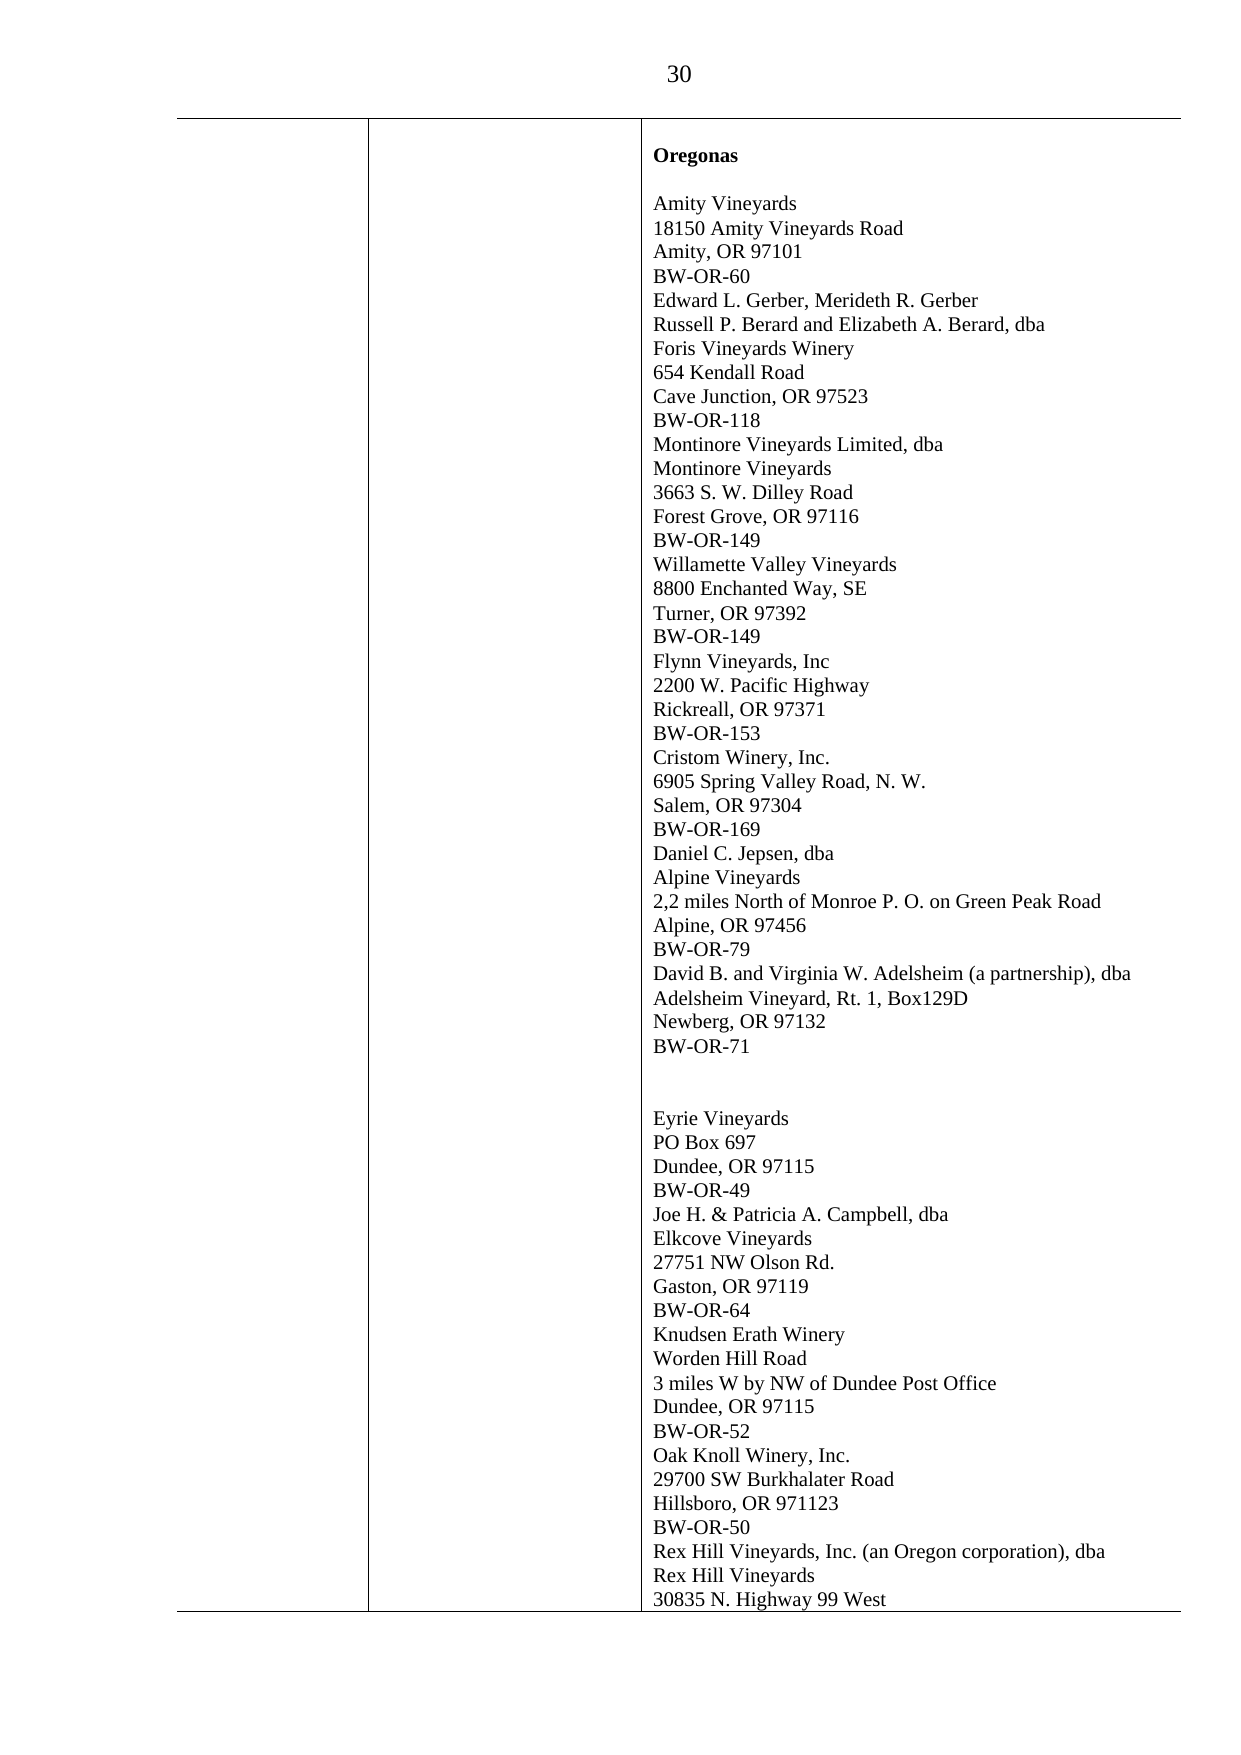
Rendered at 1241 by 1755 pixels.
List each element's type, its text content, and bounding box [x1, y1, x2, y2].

table_cell [177, 119, 368, 1611]
table_cell Oregonas Amity Vineyards 18150 Amity Vineyards Road Amity, OR 97101 BW-OR-60 Edward L. Gerber, Merideth R. Gerber Russell P. Berard and Elizabeth A. Berard, dba Foris Vineyards Winery 654 Kendall Road Cave Junction, OR 97523 BW-OR-118 Montinore Vineyards Limited, dba Montinore Vineyards 3663 S. W. Dilley Road Forest Grove, OR 97116 BW-OR-149 Willamette Valley Vineyards 8800 Enchanted Way, SE Turner, OR 97392 BW-OR-149 Flynn Vineyards, Inc 2200 W. Pacific Highway Rickreall, OR 97371 BW-OR-153 Cristom Winery, Inc. 6905 Spring Valley Road, N. W. Salem, OR 97304 BW-OR-169 Daniel C. Jepsen, dba Alpine Vineyards 2,2 miles North of Monroe P. O. on Green Peak Road Alpine, OR 97456 BW-OR-79 David B. and Virginia W. Adelsheim (a partnership), dba Adelsheim Vineyard, Rt. 1, Box129D Newberg, OR 97132 BW-OR-71 Eyrie Vineyards PO Box 697 Dundee, OR 97115 BW-OR-49 Joe H. & Patricia A. Campbell, dba Elkcove Vineyards 27751 NW Olson Rd. Gaston, OR 97119 BW-OR-64 Knudsen Erath Winery Worden Hill Road 3 miles W by NW of Dundee Post Office Dundee, OR 97115 BW-OR-52 Oak Knoll Winery, Inc. 29700 SW Burkhalater Road Hillsboro, OR 971123 BW-OR-50 Rex Hill Vineyards, Inc. (an Oregon corporation), dba Rex Hill Vineyards 30835 N. Highway 99 West [642, 119, 1181, 1611]
table_cell [369, 119, 641, 1611]
